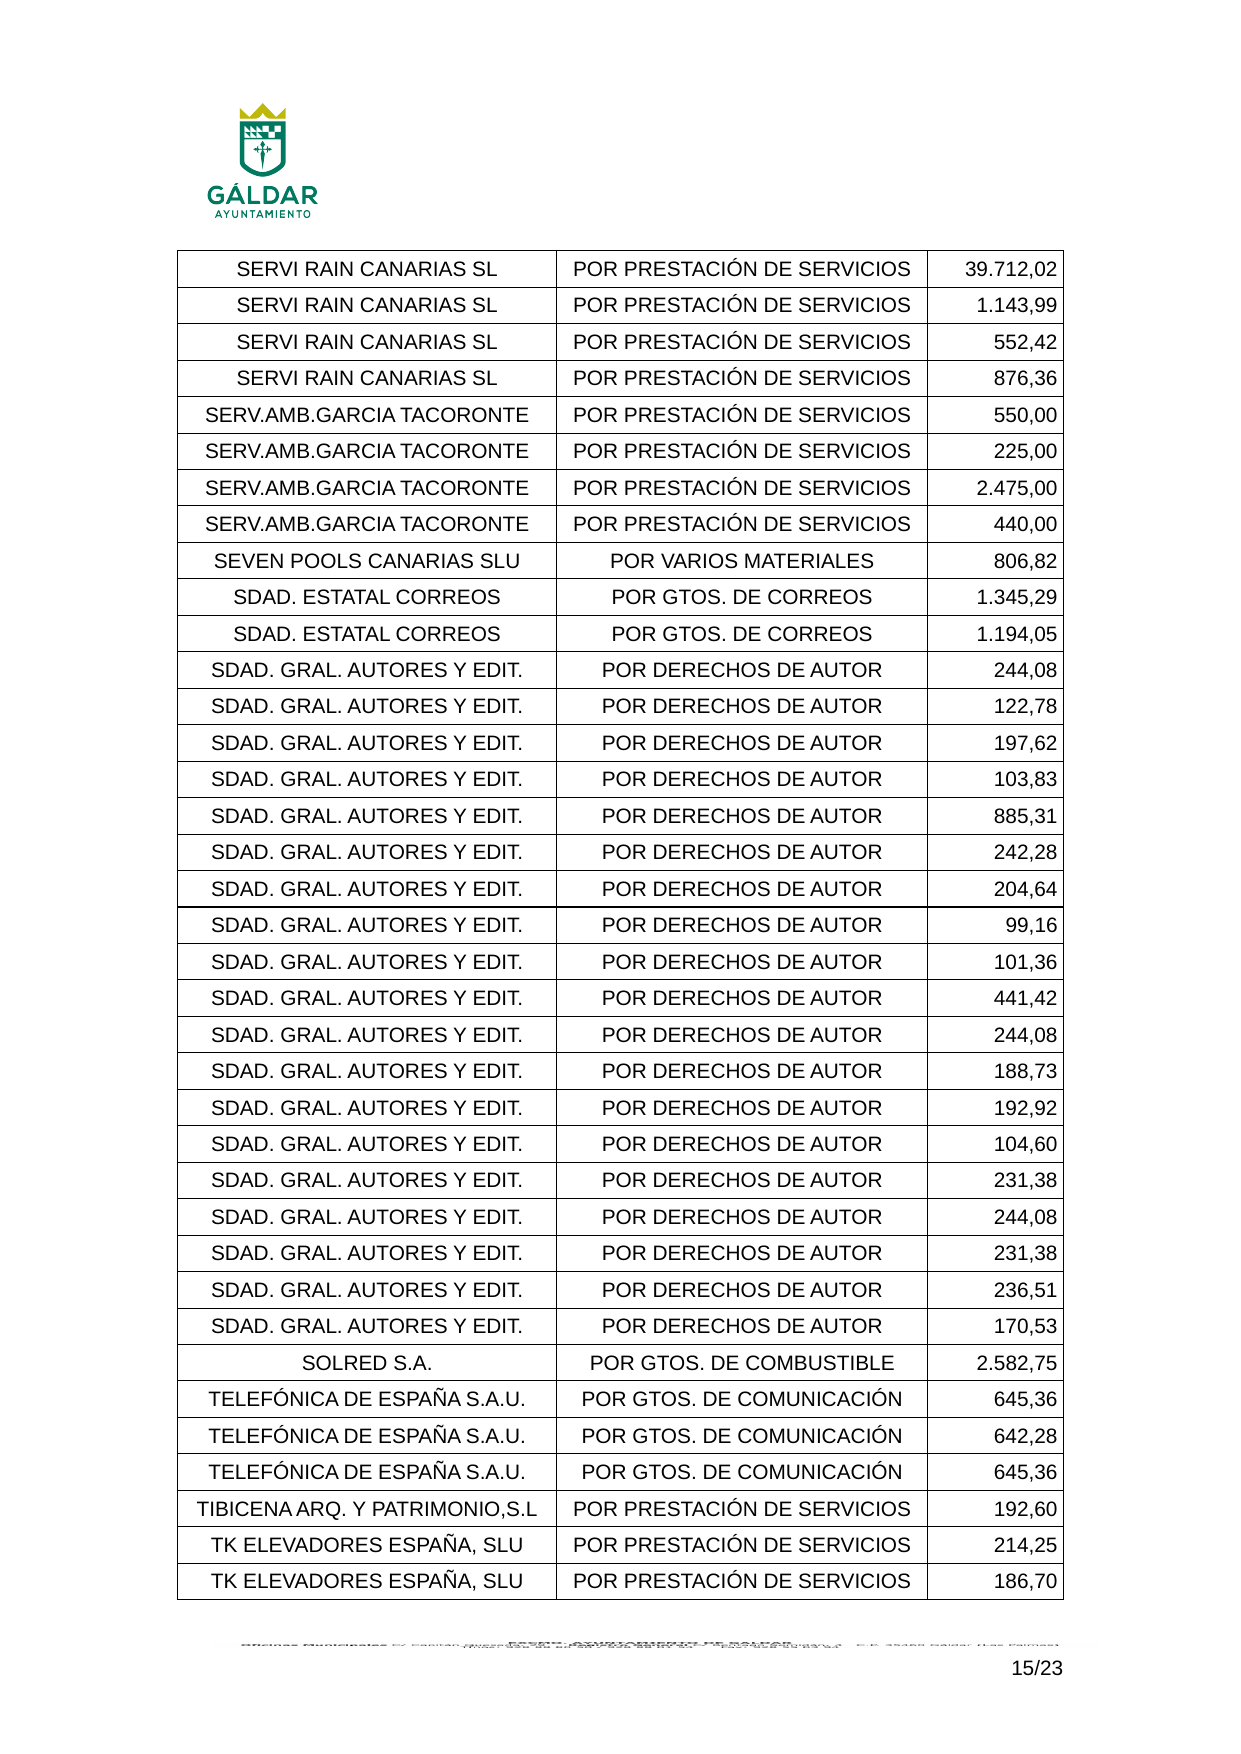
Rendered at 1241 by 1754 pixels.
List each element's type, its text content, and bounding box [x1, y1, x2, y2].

table_cell POR DERECHOS DE AUTOR [557, 1053, 927, 1089]
table_cell 440,00 [928, 506, 1063, 542]
table_cell 2.475,00 [928, 470, 1063, 505]
table_cell POR PRESTACIÓN DE SERVICIOS [557, 1564, 927, 1599]
table_cell SDAD. GRAL. AUTORES Y EDIT. [178, 762, 556, 797]
table_cell POR DERECHOS DE AUTOR [557, 1199, 927, 1234]
table_cell POR DERECHOS DE AUTOR [557, 689, 927, 724]
table_cell TELEFÓNICA DE ESPAÑA S.A.U. [178, 1381, 556, 1417]
table_cell SDAD. GRAL. AUTORES Y EDIT. [178, 908, 556, 943]
table_cell 197,62 [928, 725, 1063, 761]
table_cell SDAD. GRAL. AUTORES Y EDIT. [178, 1053, 556, 1089]
table_cell POR GTOS. DE COMUNICACIÓN [557, 1454, 927, 1490]
table_cell POR PRESTACIÓN DE SERVICIOS [557, 288, 927, 323]
table_cell 806,82 [928, 543, 1063, 578]
table_cell POR PRESTACIÓN DE SERVICIOS [557, 1527, 927, 1563]
table_cell SDAD. GRAL. AUTORES Y EDIT. [178, 1126, 556, 1162]
table_cell POR PRESTACIÓN DE SERVICIOS [557, 361, 927, 396]
table_cell POR DERECHOS DE AUTOR [557, 725, 927, 761]
table_cell SEVEN POOLS CANARIAS SLU [178, 543, 556, 578]
table_cell 231,38 [928, 1236, 1063, 1271]
table_cell 242,28 [928, 835, 1063, 870]
table_cell 642,28 [928, 1418, 1063, 1453]
table_cell SDAD. GRAL. AUTORES Y EDIT. [178, 1090, 556, 1125]
picture [187, 75, 337, 250]
table_cell 441,42 [928, 980, 1063, 1016]
table_cell SDAD. GRAL. AUTORES Y EDIT. [178, 944, 556, 979]
table_cell POR PRESTACIÓN DE SERVICIOS [557, 251, 927, 287]
table_cell SERVI RAIN CANARIAS SL [178, 251, 556, 287]
table_cell 188,73 [928, 1053, 1063, 1089]
table_cell POR GTOS. DE COMUNICACIÓN [557, 1418, 927, 1453]
table_cell 104,60 [928, 1126, 1063, 1162]
table_cell SERV.AMB.GARCIA TACORONTE [178, 397, 556, 432]
table_cell 1.345,29 [928, 579, 1063, 615]
table_cell SDAD. GRAL. AUTORES Y EDIT. [178, 1309, 556, 1344]
table_cell 2.582,75 [928, 1345, 1063, 1380]
table_cell SDAD. ESTATAL CORREOS [178, 616, 556, 651]
table_cell 645,36 [928, 1454, 1063, 1490]
table_cell POR DERECHOS DE AUTOR [557, 1126, 927, 1162]
table_cell SERVI RAIN CANARIAS SL [178, 361, 556, 396]
table_cell 204,64 [928, 871, 1063, 906]
table_cell 101,36 [928, 944, 1063, 979]
table_cell 214,25 [928, 1527, 1063, 1563]
table_cell TIBICENA ARQ. Y PATRIMONIO,S.L [178, 1491, 556, 1526]
table_cell SDAD. GRAL. AUTORES Y EDIT. [178, 980, 556, 1016]
table_cell POR DERECHOS DE AUTOR [557, 1090, 927, 1125]
table_cell TELEFÓNICA DE ESPAÑA S.A.U. [178, 1454, 556, 1490]
table_cell SDAD. GRAL. AUTORES Y EDIT. [178, 1017, 556, 1052]
table_cell 552,42 [928, 324, 1063, 359]
table_cell TK ELEVADORES ESPAÑA, SLU [178, 1564, 556, 1599]
table_cell POR DERECHOS DE AUTOR [557, 1309, 927, 1344]
table_cell POR DERECHOS DE AUTOR [557, 1236, 927, 1271]
table_cell 645,36 [928, 1381, 1063, 1417]
table_cell POR DERECHOS DE AUTOR [557, 835, 927, 870]
table_cell TK ELEVADORES ESPAÑA, SLU [178, 1527, 556, 1563]
table_cell 170,53 [928, 1309, 1063, 1344]
table_cell 236,51 [928, 1272, 1063, 1307]
table_cell 225,00 [928, 434, 1063, 469]
table_cell POR DERECHOS DE AUTOR [557, 980, 927, 1016]
table_cell 244,08 [928, 1199, 1063, 1234]
table_cell 122,78 [928, 689, 1063, 724]
table_cell SDAD. GRAL. AUTORES Y EDIT. [178, 871, 556, 906]
table_cell POR DERECHOS DE AUTOR [557, 762, 927, 797]
table_cell SDAD. GRAL. AUTORES Y EDIT. [178, 725, 556, 761]
table_cell SERV.AMB.GARCIA TACORONTE [178, 470, 556, 505]
table_cell SERV.AMB.GARCIA TACORONTE [178, 434, 556, 469]
table_cell SDAD. GRAL. AUTORES Y EDIT. [178, 1236, 556, 1271]
table_cell 231,38 [928, 1163, 1063, 1198]
table_cell SERVI RAIN CANARIAS SL [178, 288, 556, 323]
table_cell 99,16 [928, 908, 1063, 943]
table_cell 244,08 [928, 652, 1063, 688]
table_cell SERVI RAIN CANARIAS SL [178, 324, 556, 359]
table_cell SDAD. GRAL. AUTORES Y EDIT. [178, 652, 556, 688]
table_cell SDAD. GRAL. AUTORES Y EDIT. [178, 835, 556, 870]
table_cell POR DERECHOS DE AUTOR [557, 652, 927, 688]
table_cell 1.143,99 [928, 288, 1063, 323]
table_cell 186,70 [928, 1564, 1063, 1599]
table_cell POR DERECHOS DE AUTOR [557, 1272, 927, 1307]
table_cell SDAD. GRAL. AUTORES Y EDIT. [178, 1272, 556, 1307]
table_cell SDAD. GRAL. AUTORES Y EDIT. [178, 689, 556, 724]
table_cell 192,60 [928, 1491, 1063, 1526]
table_cell 876,36 [928, 361, 1063, 396]
picture [253, 1642, 1058, 1648]
table_cell POR PRESTACIÓN DE SERVICIOS [557, 324, 927, 359]
table_cell POR GTOS. DE CORREOS [557, 616, 927, 651]
table_cell POR PRESTACIÓN DE SERVICIOS [557, 1491, 927, 1526]
table_cell POR VARIOS MATERIALES [557, 543, 927, 578]
table_cell POR DERECHOS DE AUTOR [557, 871, 927, 906]
table_cell 192,92 [928, 1090, 1063, 1125]
table_cell POR GTOS. DE CORREOS [557, 579, 927, 615]
table_cell POR DERECHOS DE AUTOR [557, 944, 927, 979]
table_cell SDAD. ESTATAL CORREOS [178, 579, 556, 615]
table_cell 39.712,02 [928, 251, 1063, 287]
table_cell SOLRED S.A. [178, 1345, 556, 1380]
table_cell TELEFÓNICA DE ESPAÑA S.A.U. [178, 1418, 556, 1453]
table_cell 103,83 [928, 762, 1063, 797]
table_cell POR DERECHOS DE AUTOR [557, 1017, 927, 1052]
table_cell POR PRESTACIÓN DE SERVICIOS [557, 434, 927, 469]
table_cell SERV.AMB.GARCIA TACORONTE [178, 506, 556, 542]
table_cell 244,08 [928, 1017, 1063, 1052]
table_cell 1.194,05 [928, 616, 1063, 651]
table_cell POR DERECHOS DE AUTOR [557, 798, 927, 833]
table_cell POR PRESTACIÓN DE SERVICIOS [557, 470, 927, 505]
table_cell POR PRESTACIÓN DE SERVICIOS [557, 397, 927, 432]
table_cell POR DERECHOS DE AUTOR [557, 908, 927, 943]
table_cell POR PRESTACIÓN DE SERVICIOS [557, 506, 927, 542]
table_cell SDAD. GRAL. AUTORES Y EDIT. [178, 798, 556, 833]
table_cell SDAD. GRAL. AUTORES Y EDIT. [178, 1163, 556, 1198]
table_cell POR GTOS. DE COMBUSTIBLE [557, 1345, 927, 1380]
table_cell POR DERECHOS DE AUTOR [557, 1163, 927, 1198]
table_cell 885,31 [928, 798, 1063, 833]
table_cell SDAD. GRAL. AUTORES Y EDIT. [178, 1199, 556, 1234]
table_cell POR GTOS. DE COMUNICACIÓN [557, 1381, 927, 1417]
table_cell 550,00 [928, 397, 1063, 432]
